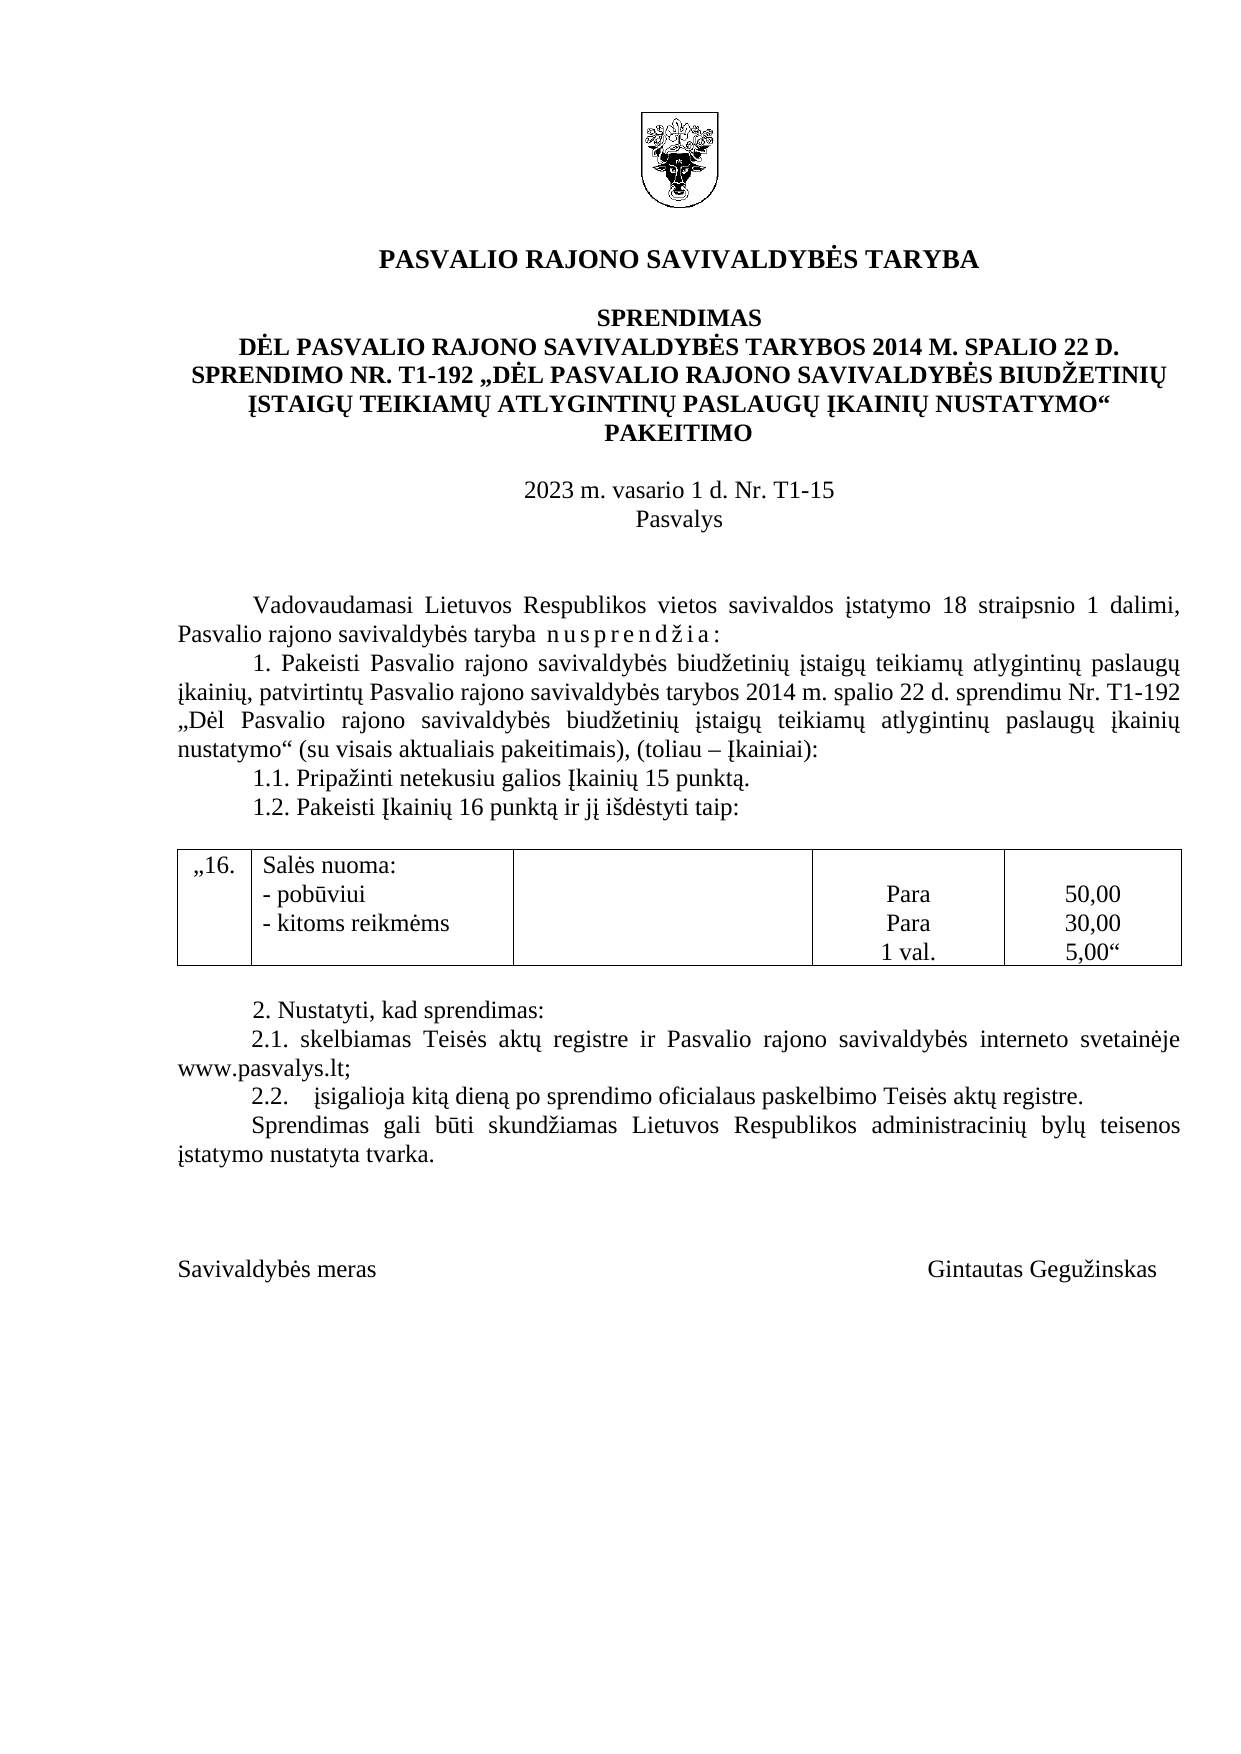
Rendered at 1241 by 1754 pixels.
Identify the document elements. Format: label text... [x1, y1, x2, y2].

text 2.2. įsigalioja kitą dieną po sprendimo oficialaus paskelbimo Teisės aktų registre. [177, 1081, 1181, 1110]
text Pasvalio rajono savivaldybės taryba [177, 243, 1181, 274]
text 2. Nustatyti, kad sprendimas: [177, 995, 1162, 1024]
table_header [514, 850, 812, 965]
text 2.1. skelbiamas Teisės aktų registre ir Pasvalio rajono savivaldybės interneto svetainėje www.pasvalys.lt; [177, 1024, 1181, 1081]
text Sprendimas gali būti skundžiamas Lietuvos Respublikos administracinių bylų teisenos įstatymo nustatyta tvarka. [177, 1110, 1181, 1168]
text Sprendimas [177, 303, 1181, 332]
text 2023 m. vasario 1 d. Nr. T1-15 [177, 476, 1181, 504]
text 1.2. Pakeisti Įkainių 16 punktą ir jį išdėstyti taip: [177, 792, 1181, 821]
table_header „16. [178, 850, 251, 965]
text Pasvalys [177, 504, 1181, 533]
text 1. Pakeisti Pasvalio rajono savivaldybės biudžetinių įstaigų teikiamų atlygintinų paslaugų įkainių, patvirtintų Pasvalio rajono savivaldybės tarybos 2014 m. spalio 22 d. sprendimu Nr. T1-192 „Dėl Pasvalio rajono savivaldybės biudžetinių įstaigų teikiamų atlygintinų paslaugų įkainių nustatymo“ (su visais aktualiais pakeitimais), (toliau – Įkainiai): [177, 648, 1181, 763]
text Vadovaudamasi Lietuvos Respublikos vietos savivaldos įstatymo 18 straipsnio 1 dalimi, Pasvalio rajono savivaldybės taryba nusprendžia: [177, 591, 1181, 648]
table_header Salės nuoma: - pobūviui - kitoms reikmėms [252, 850, 513, 965]
text Savivaldybės meras Gintautas Gegužinskas [177, 1254, 1181, 1283]
table_header 50,00 30,00 5,00“ [1005, 850, 1181, 965]
text 1.1. Pripažinti netekusiu galios Įkainių 15 punktą. [177, 763, 1181, 792]
table_header Para Para 1 val. [813, 850, 1004, 965]
text DĖL Pasvalio rajono savivaldybės tarybos 2014 m. spalio 22 d. sprendimo Nr. T1-192 „DĖL PASVALIO RAJONO SAVIVALDYBĖS BIUDŽETINIŲ ĮSTAIGŲ TEIKIAMŲ ATLYGINTINŲ PASLAUGŲ ĮKAINIŲ NUSTATYMO“ pakeitimo [177, 332, 1181, 447]
